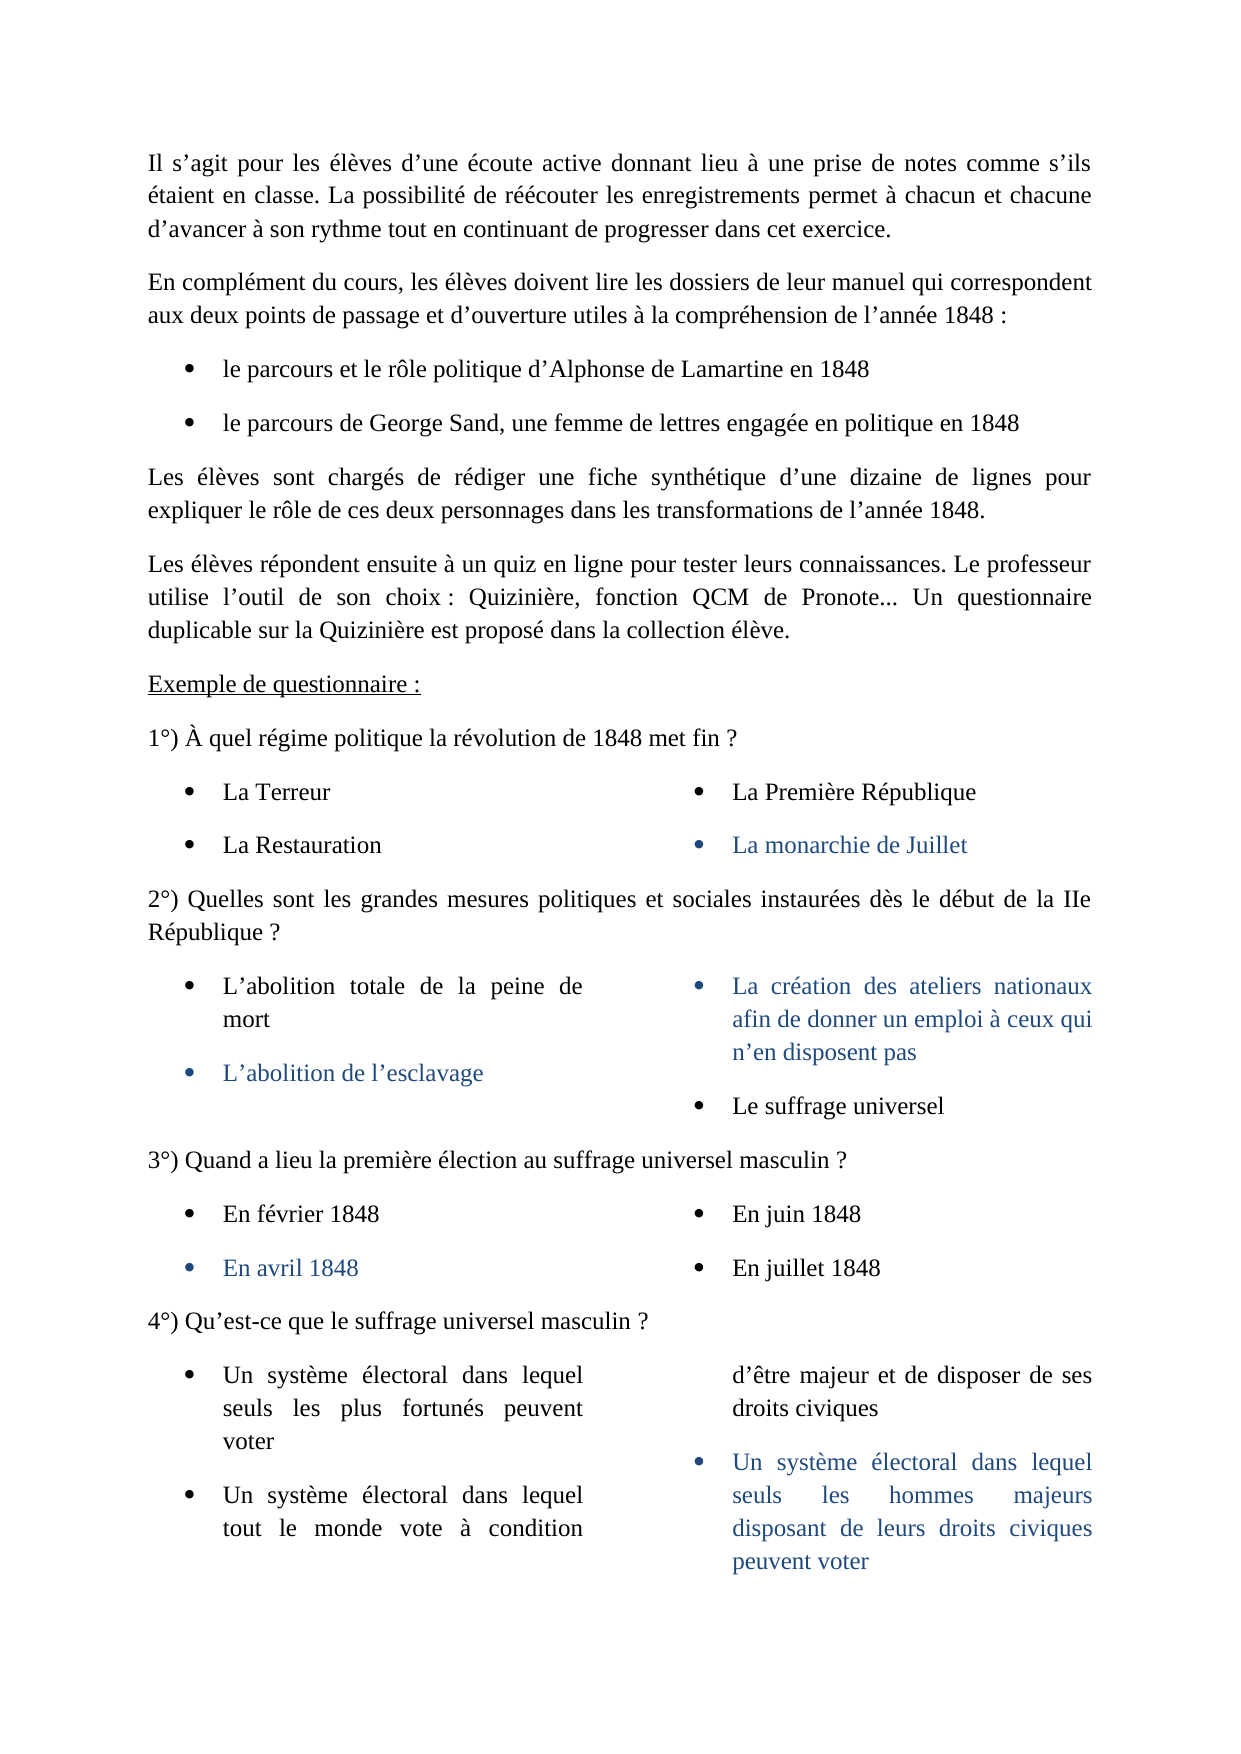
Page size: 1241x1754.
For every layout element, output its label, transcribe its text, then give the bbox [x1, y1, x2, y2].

list La Restauration [185, 830, 583, 859]
text 2°) Quelles sont les grandes mesures politiques et sociales instaurées dès le début de la IIe République ? [148, 884, 1093, 946]
list le parcours de George Sand, une femme de lettres engagée en politique en 1848 [185, 408, 1093, 437]
list En juin 1848 [694, 1199, 1093, 1227]
list En juillet 1848 [694, 1253, 1093, 1281]
list Un système électoral dans lequel tout le monde vote à condition [185, 1480, 583, 1542]
list d’être majeur et de disposer de ses droits civiques [694, 1360, 1093, 1422]
list En février 1848 [185, 1199, 583, 1227]
text En complément du cours, les élèves doivent lire les dossiers de leur manuel qui correspondent aux deux points de passage et d’ouverture utiles à la compréhension de l’année 1848 : [148, 267, 1093, 329]
text Il s’agit pour les élèves d’une écoute active donnant lieu à une prise de notes comme s’ils étaient en classe. La possibilité de réécouter les enregistrements permet à chacun et chacune d’avancer à son rythme tout en continuant de progresser dans cet exercice. [148, 148, 1093, 242]
list le parcours et le rôle politique d’Alphonse de Lamartine en 1848 [185, 354, 1093, 383]
list La Première République [694, 777, 1093, 805]
list L’abolition totale de la peine de mort [185, 971, 583, 1033]
list La Terreur [185, 777, 583, 805]
list La création des ateliers nationaux afin de donner un emploi à ceux qui n’en disposent pas [694, 971, 1093, 1066]
list La monarchie de Juillet [694, 830, 1093, 859]
list Un système électoral dans lequel seuls les hommes majeurs disposant de leurs droits civiques peuvent voter [694, 1447, 1093, 1575]
text 3°) Quand a lieu la première élection au suffrage universel masculin ? [148, 1145, 1093, 1174]
text Les élèves répondent ensuite à un quiz en ligne pour tester leurs connaissances. Le professeur utilise l’outil de son choix : Quizinière, fonction QCM de Pronote... Un questionnaire duplicable sur la Quizinière est proposé dans la collection élève. [148, 549, 1093, 644]
text 1°) À quel régime politique la révolution de 1848 met fin ? [148, 723, 1093, 751]
list En avril 1848 [185, 1253, 583, 1281]
text Exemple de questionnaire : [148, 669, 1093, 698]
list L’abolition de l’esclavage [185, 1058, 583, 1087]
text 4°) Qu’est-ce que le suffrage universel masculin ? [148, 1306, 1093, 1335]
list Le suffrage universel [694, 1091, 1093, 1120]
text Les élèves sont chargés de rédiger une fiche synthétique d’une dizaine de lignes pour expliquer le rôle de ces deux personnages dans les transformations de l’année 1848. [148, 462, 1093, 524]
list Un système électoral dans lequel seuls les plus fortunés peuvent voter [185, 1360, 583, 1455]
